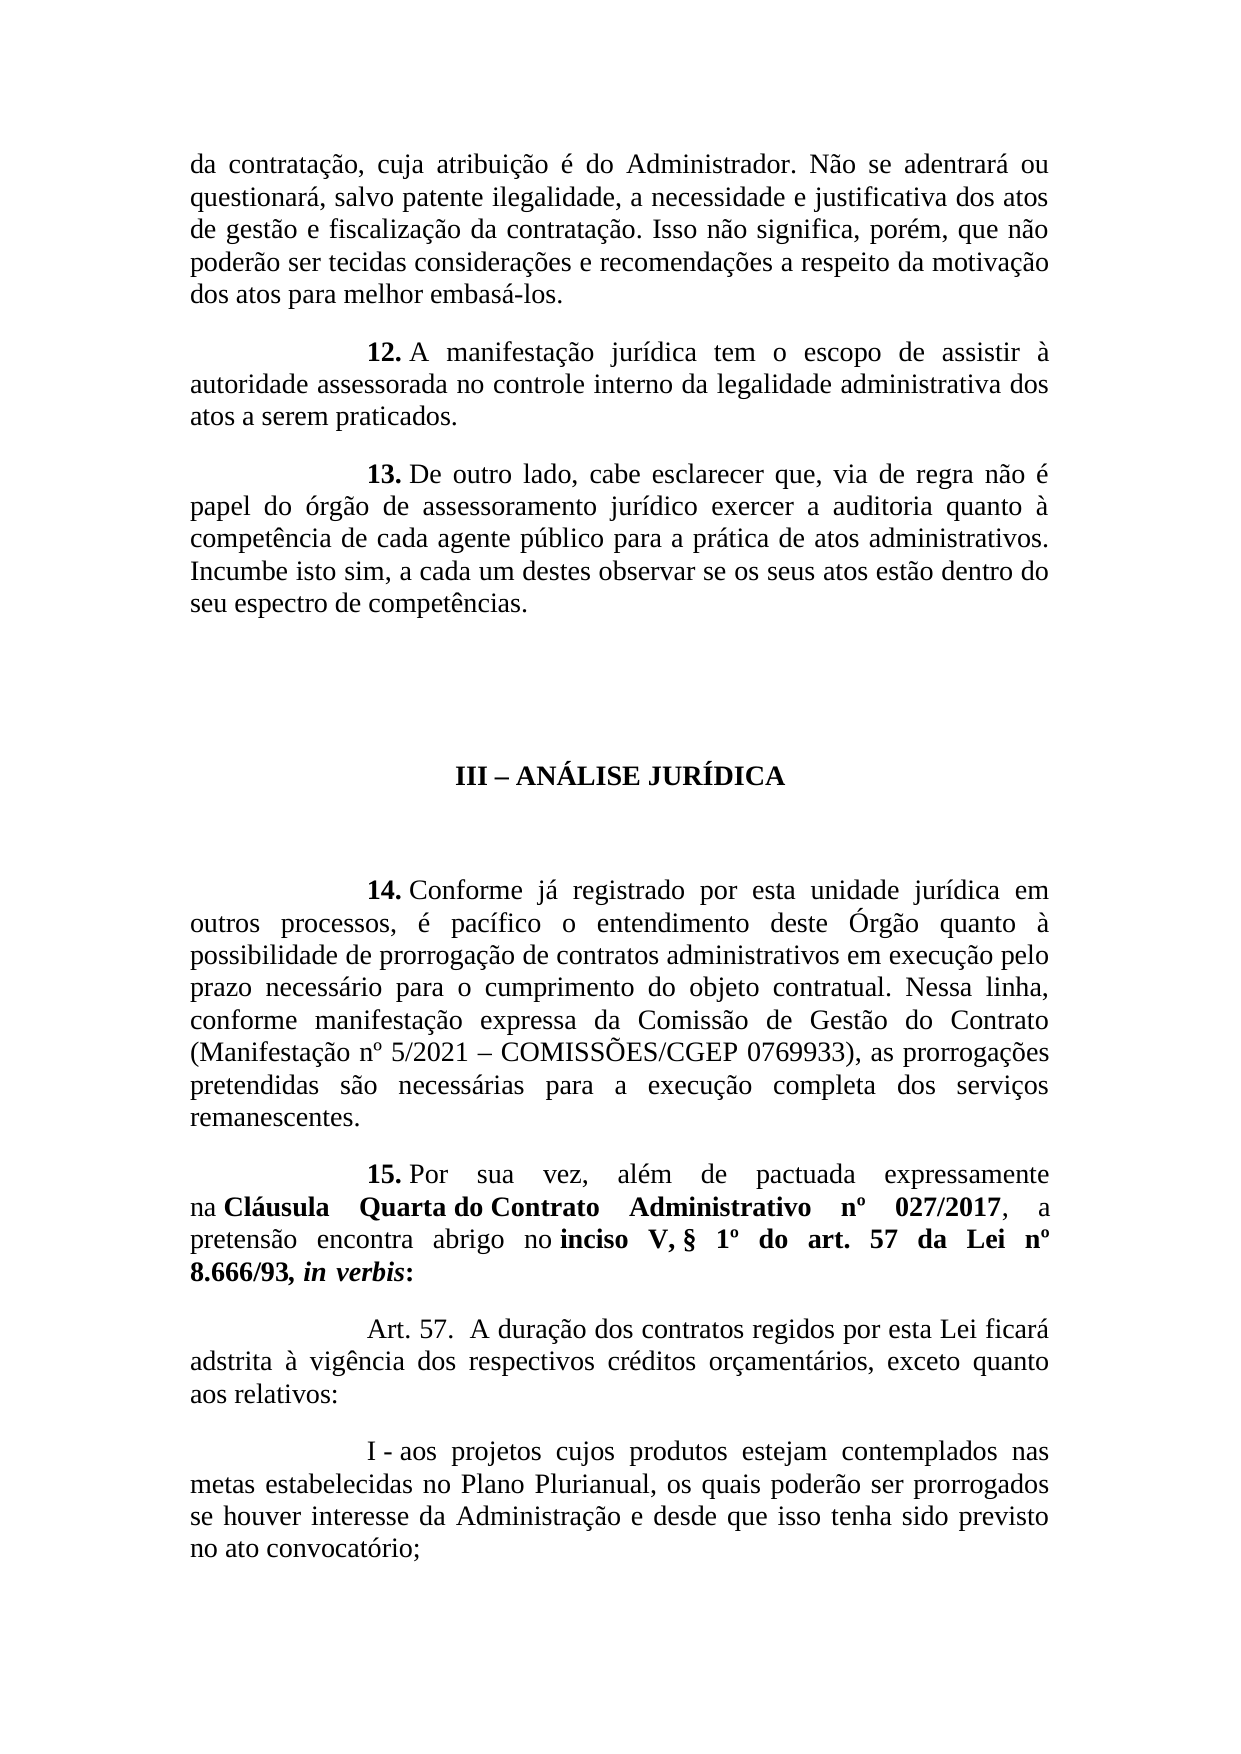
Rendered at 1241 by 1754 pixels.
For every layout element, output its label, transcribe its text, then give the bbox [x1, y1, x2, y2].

text 13. De outro lado, cabe esclarecer que, via de regra não é papel do órgão de assessoramento jurídico exercer a auditoria quanto à competência de cada agente público para a prática de atos administrativos. Incumbe isto sim, a cada um destes observar se os seus atos estão dentro do seu espectro de competências. [190, 457, 1051, 619]
text I - aos projetos cujos produtos estejam contemplados nas metas estabelecidas no Plano Plurianual, os quais poderão ser prorrogados se houver interesse da Administração e desde que isso tenha sido previsto no ato convocatório; [190, 1434, 1051, 1564]
text 12. A manifestação jurídica tem o escopo de assistir à autoridade assessorada no controle interno da legalidade administrativa dos atos a serem praticados. [190, 334, 1051, 432]
text Art. 57. A duração dos contratos regidos por esta Lei ficará adstrita à vigência dos respectivos créditos orçamentários, exceto quanto aos relativos: [190, 1312, 1051, 1409]
text 14. Conforme já registrado por esta unidade jurídica em outros processos, é pacífico o entendimento deste Órgão quanto à possibilidade de prorrogação de contratos administrativos em execução pelo prazo necessário para o cumprimento do objeto contratual. Nessa linha, conforme manifestação expressa da Comissão de Gestão do Contrato (Manifestação nº 5/2021 – COMISSÕES/CGEP 0769933), as prorrogações pretendidas são necessárias para a execução completa dos serviços remanescentes. [190, 873, 1051, 1132]
text 15. Por sua vez, além de pactuada expressamente na Cláusula Quarta do Contrato Administrativo nº 027/2017, a pretensão encontra abrigo no inciso V, § 1º do art. 57 da Lei nº 8.666/93, in verbis: [190, 1157, 1051, 1287]
text da contratação, cuja atribuição é do Administrador. Não se adentrará ou questionará, salvo patente ilegalidade, a necessidade e justificativa dos atos de gestão e fiscalização da contratação. Isso não significa, porém, que não poderão ser tecidas considerações e recomendações a respeito da motivação dos atos para melhor embasá-los. [190, 148, 1051, 309]
text III – ANÁLISE JURÍDICA [190, 758, 1051, 791]
